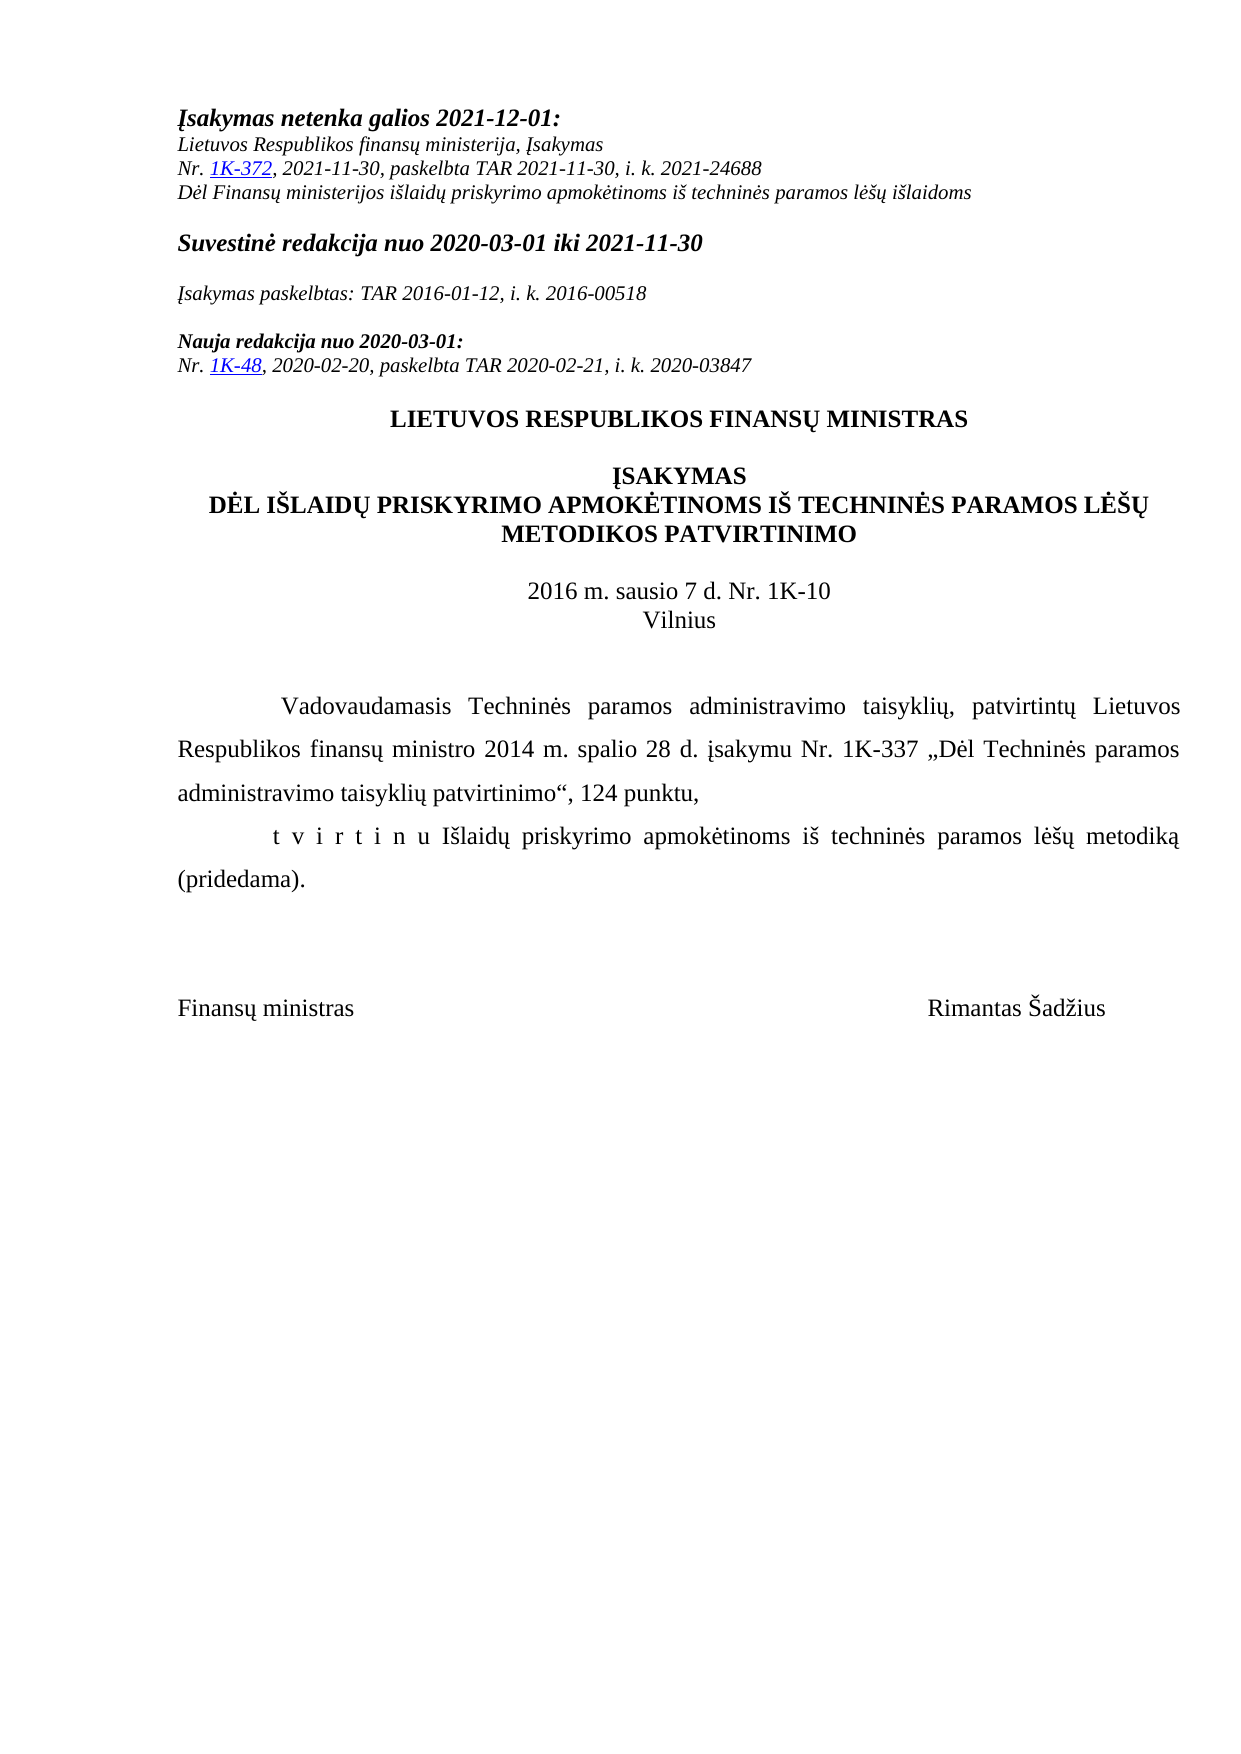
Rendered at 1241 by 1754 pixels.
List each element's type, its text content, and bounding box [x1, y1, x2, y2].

text ĮSAKYMAS [177, 461, 1181, 490]
text Įsakymas paskelbtas: TAR 2016-01-12, i. k. 2016-00518 [177, 281, 1181, 305]
text Nr. 1K-48, 2020-02-20, paskelbta TAR 2020-02-21, i. k. 2020-03847 [177, 353, 1181, 377]
text Nauja redakcija nuo 2020-03-01: [177, 329, 1181, 353]
text Lietuvos Respublikos finansų ministerija, Įsakymas [177, 132, 1181, 156]
text Vadovaudamasis Techninės paramos administravimo taisyklių, patvirtintų Lietuvos Respublikos finansų ministro 2014 m. spalio 28 d. įsakymu Nr. 1K-337 „Dėl Techninės paramos administravimo taisyklių patvirtinimo“, 124 punktu, [177, 691, 1181, 806]
text Vilnius [177, 605, 1181, 634]
text Įsakymas netenka galios 2021-12-01: [177, 103, 1181, 132]
text Nr. 1K-372, 2021-11-30, paskelbta TAR 2021-11-30, i. k. 2021-24688 [177, 156, 1181, 180]
text LIETUVOS RESPUBLIKOS FINANSŲ MINISTRAS [177, 404, 1181, 433]
text t v i r t i n u Išlaidų priskyrimo apmokėtinoms iš techninės paramos lėšų metodiką (pridedama). [177, 821, 1181, 893]
text Suvestinė redakcija nuo 2020-03-01 iki 2021-11-30 [177, 228, 1181, 257]
text DĖL IŠLAIDŲ PRISKYRIMO APMOKĖTINOMS IŠ TECHNINĖS PARAMOS LĖŠŲ METODIKOS PATVIRTINIMO [177, 490, 1181, 548]
text 2016 m. sausio 7 d. Nr. 1K-10 [177, 576, 1181, 605]
text Dėl Finansų ministerijos išlaidų priskyrimo apmokėtinoms iš techninės paramos lėšų išlaidoms [177, 180, 1181, 204]
text Finansų ministras Rimantas Šadžius [177, 993, 1181, 1022]
